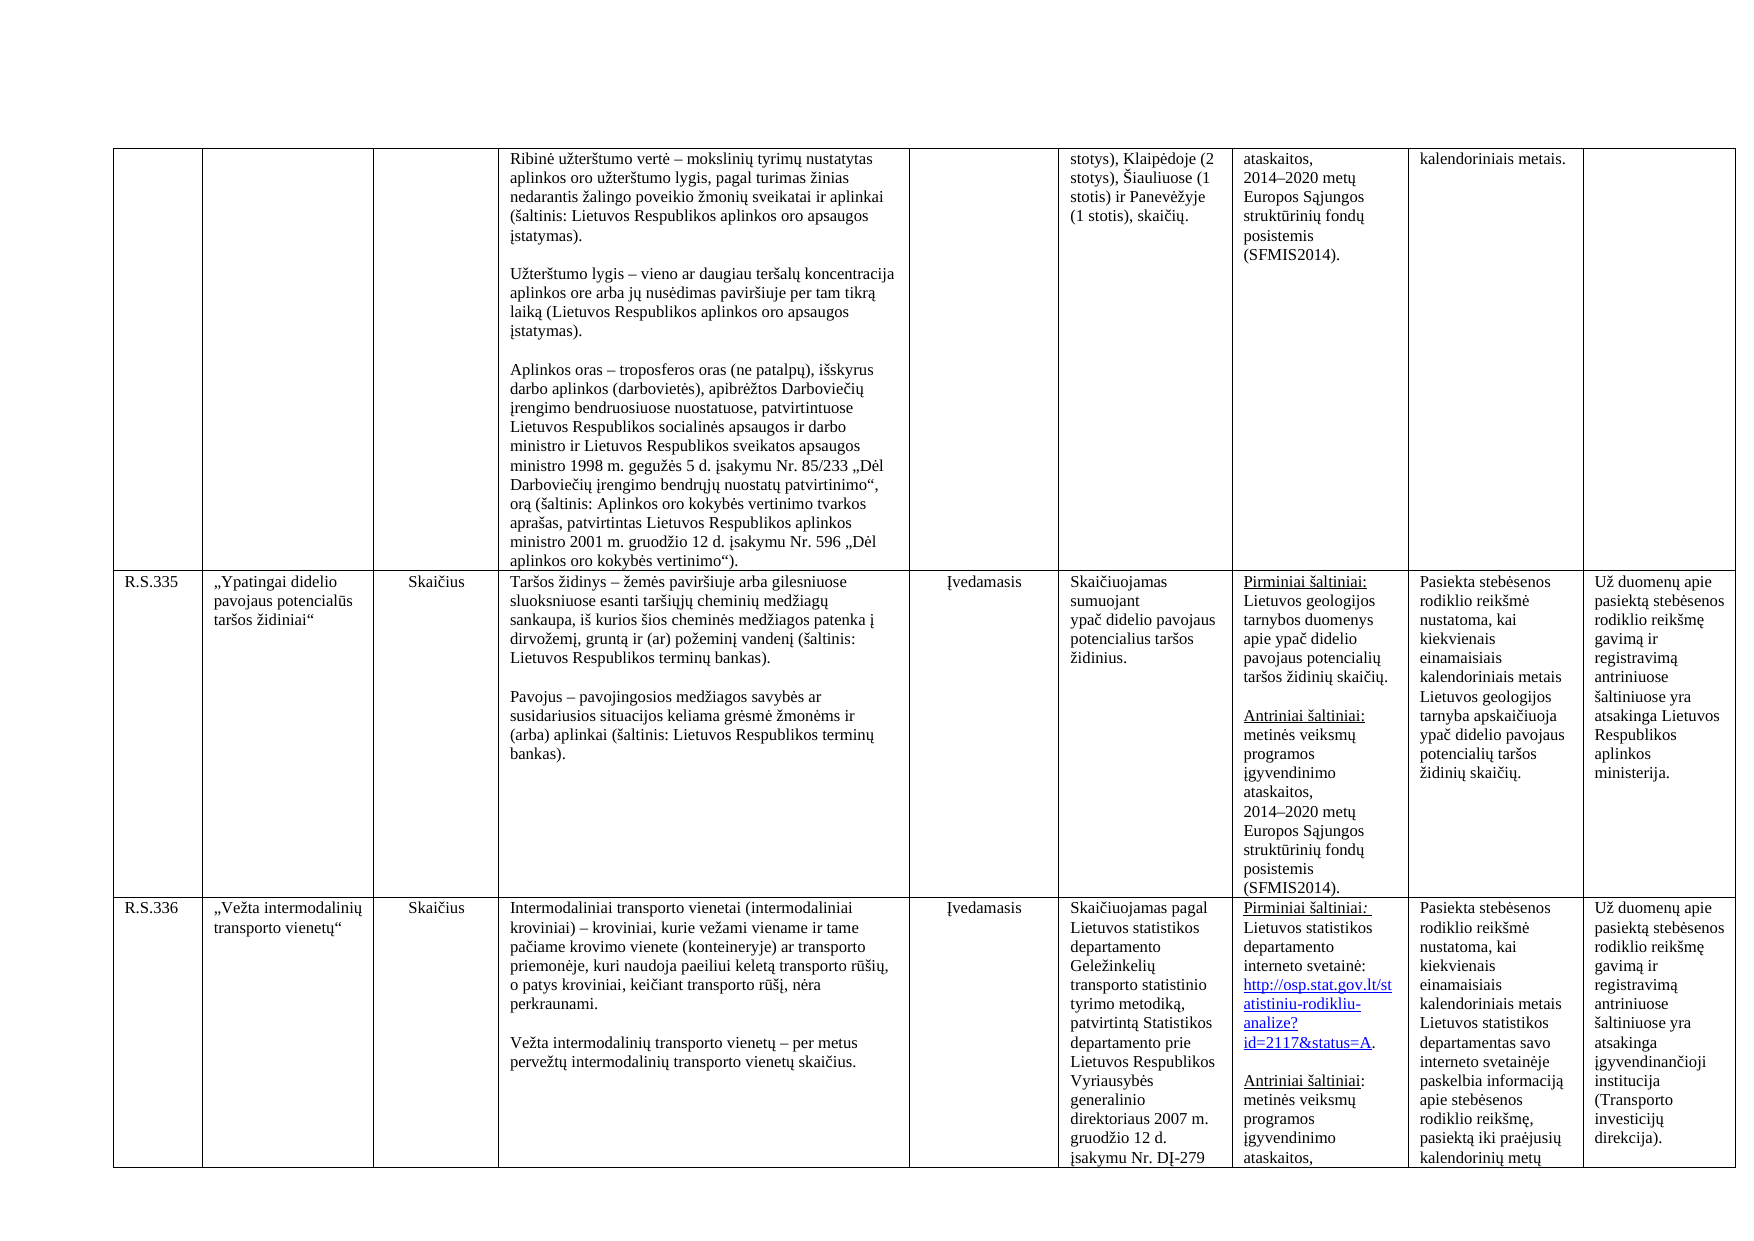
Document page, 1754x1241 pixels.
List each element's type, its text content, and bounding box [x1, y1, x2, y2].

table_cell [374, 149, 498, 570]
table_cell Pasiekta stebėsenos rodiklio reikšmė nustatoma, kai kiekvienais einamaisiais kalendoriniais metais Lietuvos geologijos tarnyba apskaičiuoja ypač didelio pavojaus potencialių taršos židinių skaičių. [1409, 571, 1583, 897]
table_cell [910, 149, 1058, 570]
table_cell „Vežta intermodalinių transporto vienetų“ [203, 898, 373, 1167]
table_cell R.S.335 [114, 571, 202, 897]
table_cell Pirminiai šaltiniai: Lietuvos geologijos tarnybos duomenys apie ypač didelio pavojaus potencialių taršos židinių skaičių. Antriniai šaltiniai: metinės veiksmų programos įgyvendinimo ataskaitos, 2014–2020 metų Europos Sąjungos struktūrinių fondų posistemis (SFMIS2014). [1233, 571, 1408, 897]
table_cell Skaičius [374, 571, 498, 897]
table_cell Įvedamasis [910, 571, 1058, 897]
table_cell R.S.336 [114, 898, 202, 1167]
table_cell Skaičius [374, 898, 498, 1167]
table_cell Už duomenų apie pasiektą stebėsenos rodiklio reikšmę gavimą ir registravimą antriniuose šaltiniuose yra atsakinga įgyvendinančioji institucija (Transporto investicijų direkcija). [1584, 898, 1735, 1167]
table_cell [114, 149, 202, 570]
table_cell Skaičiuojamas pagal Lietuvos statistikos departamento Geležinkelių transporto statistinio tyrimo metodiką, patvirtintą Statistikos departamento prie Lietuvos Respublikos Vyriausybės generalinio direktoriaus 2007 m. gruodžio 12 d. įsakymu Nr. DĮ-279 [1059, 898, 1232, 1167]
table_cell [203, 149, 373, 570]
table_cell Įvedamasis [910, 898, 1058, 1167]
table_cell Už duomenų apie pasiektą stebėsenos rodiklio reikšmę gavimą ir registravimą antriniuose šaltiniuose yra atsakinga Lietuvos Respublikos aplinkos ministerija. [1584, 571, 1735, 897]
table_cell kalendoriniais metais. [1409, 149, 1583, 570]
table_cell Ribinė užterštumo vertė – mokslinių tyrimų nustatytas aplinkos oro užterštumo lygis, pagal turimas žinias nedarantis žalingo poveikio žmonių sveikatai ir aplinkai (šaltinis: Lietuvos Respublikos aplinkos oro apsaugos įstatymas). Užterštumo lygis – vieno ar daugiau teršalų koncentracija aplinkos ore arba jų nusėdimas paviršiuje per tam tikrą laiką (Lietuvos Respublikos aplinkos oro apsaugos įstatymas). Aplinkos oras – troposferos oras (ne patalpų), išskyrus darbo aplinkos (darbovietės), apibrėžtos Darboviečių įrengimo bendruosiuose nuostatuose, patvirtintuose Lietuvos Respublikos socialinės apsaugos ir darbo ministro ir Lietuvos Respublikos sveikatos apsaugos ministro 1998 m. gegužės 5 d. įsakymu Nr. 85/233 „Dėl Darboviečių įrengimo bendrųjų nuostatų patvirtinimo“, orą (šaltinis: Aplinkos oro kokybės vertinimo tvarkos aprašas, patvirtintas Lietuvos Respublikos aplinkos ministro 2001 m. gruodžio 12 d. įsakymu Nr. 596 „Dėl aplinkos oro kokybės vertinimo“). [499, 149, 909, 570]
table_cell stotys), Klaipėdoje (2 stotys), Šiauliuose (1 stotis) ir Panevėžyje (1 stotis), skaičių. [1059, 149, 1232, 570]
table_cell Pirminiai šaltiniai: Lietuvos statistikos departamento interneto svetainė: http://osp.stat.gov.lt/statistiniu-rodikliu-analize?id=2117&status=A. Antriniai šaltiniai: metinės veiksmų programos įgyvendinimo ataskaitos, [1233, 898, 1408, 1167]
table_cell ataskaitos, 2014–2020 metų Europos Sąjungos struktūrinių fondų posistemis (SFMIS2014). [1233, 149, 1408, 570]
table_cell Pasiekta stebėsenos rodiklio reikšmė nustatoma, kai kiekvienais einamaisiais kalendoriniais metais Lietuvos statistikos departamentas savo interneto svetainėje paskelbia informaciją apie stebėsenos rodiklio reikšmę, pasiektą iki praėjusių kalendorinių metų [1409, 898, 1583, 1167]
table_cell Taršos židinys – žemės paviršiuje arba gilesniuose sluoksniuose esanti taršiųjų cheminių medžiagų sankaupa, iš kurios šios cheminės medžiagos patenka į dirvožemį, gruntą ir (ar) požeminį vandenį (šaltinis: Lietuvos Respublikos terminų bankas). Pavojus – pavojingosios medžiagos savybės ar susidariusios situacijos keliama grėsmė žmonėms ir (arba) aplinkai (šaltinis: Lietuvos Respublikos terminų bankas). [499, 571, 909, 897]
table_cell Intermodaliniai transporto vienetai (intermodaliniai kroviniai) – kroviniai, kurie vežami viename ir tame pačiame krovimo vienete (konteineryje) ar transporto priemonėje, kuri naudoja paeiliui keletą transporto rūšių, o patys kroviniai, keičiant transporto rūšį, nėra perkraunami. Vežta intermodalinių transporto vienetų – per metus pervežtų intermodalinių transporto vienetų skaičius. [499, 898, 909, 1167]
table_cell „Ypatingai didelio pavojaus potencialūs taršos židiniai“ [203, 571, 373, 897]
table_cell Skaičiuojamas sumuojant ypač didelio pavojaus potencialius taršos židinius. [1059, 571, 1232, 897]
table_cell [1584, 149, 1735, 570]
